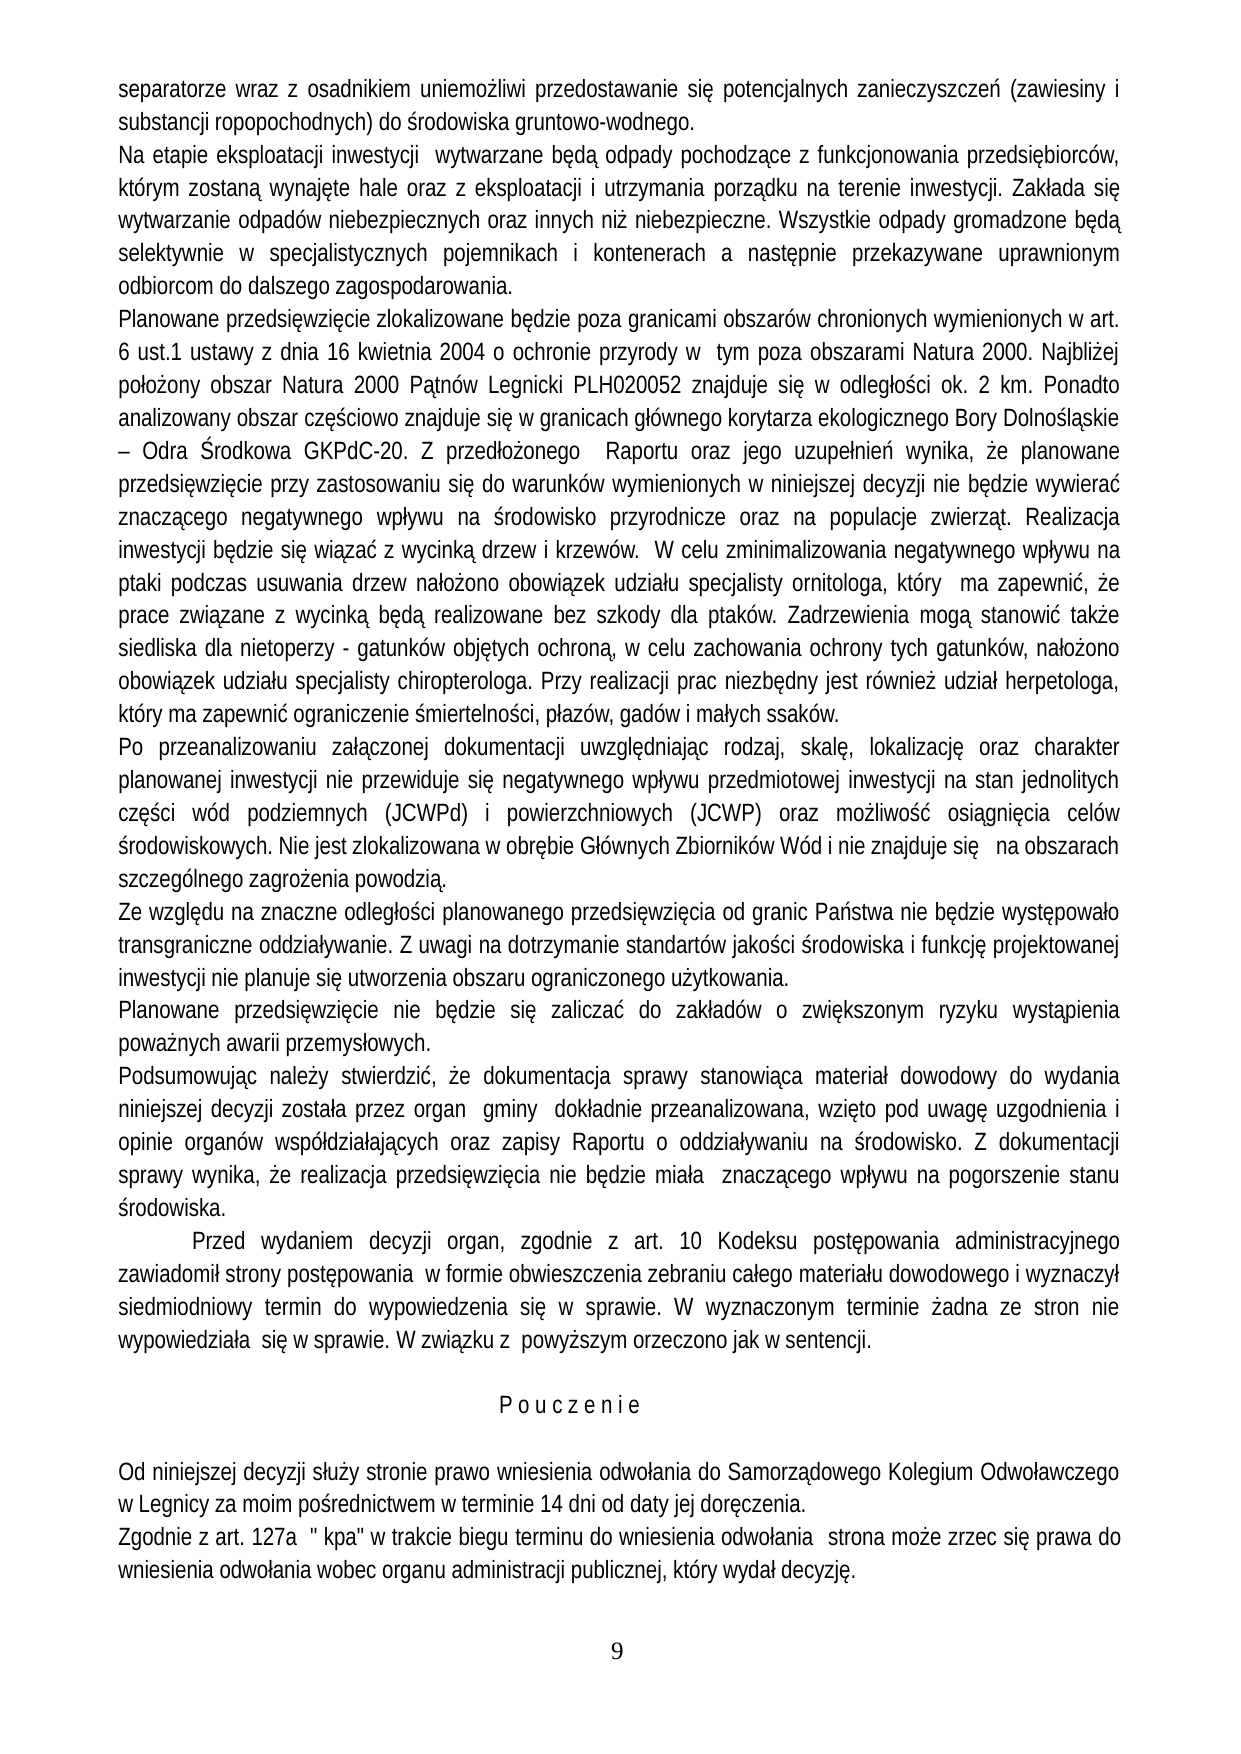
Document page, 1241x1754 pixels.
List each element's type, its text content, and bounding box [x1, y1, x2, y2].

text P o u c z e n i e [118, 1391, 1122, 1419]
text Podsumowując należy stwierdzić, że dokumentacja sprawy stanowiąca materiał dowodowy do wydania niniejszej decyzji została przez organ gminy dokładnie przeanalizowana, wzięto pod uwagę uzgodnienia i opinie organów współdziałających oraz zapisy Raportu o oddziaływaniu na środowisko. Z dokumentacji sprawy wynika, że realizacja przedsięwzięcia nie będzie miała znaczącego wpływu na pogorszenie stanu środowiska. [118, 1061, 1122, 1222]
text separatorze wraz z osadnikiem uniemożliwi przedostawanie się potencjalnych zanieczyszczeń (zawiesiny i substancji ropopochodnych) do środowiska gruntowo-wodnego. [118, 74, 1122, 135]
text Od niniejszej decyzji służy stronie prawo wniesienia odwołania do Samorządowego Kolegium Odwoławczego w Legnicy za moim pośrednictwem w terminie 14 dni od daty jej doręczenia. [118, 1456, 1122, 1518]
text Po przeanalizowaniu załączonej dokumentacji uwzględniając rodzaj, skalę, lokalizację oraz charakter planowanej inwestycji nie przewiduje się negatywnego wpływu przedmiotowej inwestycji na stan jednolitych części wód podziemnych (JCWPd) i powierzchniowych (JCWP) oraz możliwość osiągnięcia celów środowiskowych. Nie jest zlokalizowana w obrębie Głównych Zbiorników Wód i nie znajduje się na obszarach szczególnego zagrożenia powodzią. [118, 732, 1122, 892]
text Ze względu na znaczne odległości planowanego przedsięwzięcia od granic Państwa nie będzie występowało transgraniczne oddziaływanie. Z uwagi na dotrzymanie standartów jakości środowiska i funkcję projektowanej inwestycji nie planuje się utworzenia obszaru ograniczonego użytkowania. [118, 897, 1122, 991]
text Planowane przedsięwzięcie nie będzie się zaliczać do zakładów o zwiększonym ryzyku wystąpienia poważnych awarii przemysłowych. [118, 995, 1122, 1057]
text Przed wydaniem decyzji organ, zgodnie z art. 10 Kodeksu postępowania administracyjnego zawiadomił strony postępowania w formie obwieszczenia zebraniu całego materiału dowodowego i wyznaczył siedmiodniowy termin do wypowiedzenia się w sprawie. W wyznaczonym terminie żadna ze stron nie wypowiedziała się w sprawie. W związku z powyższym orzeczono jak w sentencji. [118, 1226, 1122, 1353]
text Na etapie eksploatacji inwestycji wytwarzane będą odpady pochodzące z funkcjonowania przedsiębiorców, którym zostaną wynajęte hale oraz z eksploatacji i utrzymania porządku na terenie inwestycji. Zakłada się wytwarzanie odpadów niebezpiecznych oraz innych niż niebezpieczne. Wszystkie odpady gromadzone będą selektywnie w specjalistycznych pojemnikach i kontenerach a następnie przekazywane uprawnionym odbiorcom do dalszego zagospodarowania. [118, 139, 1122, 300]
text Zgodnie z art. 127a " kpa" w trakcie biegu terminu do wniesienia odwołania strona może zrzec się prawa do wniesienia odwołania wobec organu administracji publicznej, który wydał decyzję. [118, 1522, 1122, 1584]
text Planowane przedsięwzięcie zlokalizowane będzie poza granicami obszarów chronionych wymienionych w art. 6 ust.1 ustawy z dnia 16 kwietnia 2004 o ochronie przyrody w tym poza obszarami Natura 2000. Najbliżej położony obszar Natura 2000 Pątnów Legnicki PLH020052 znajduje się w odległości ok. 2 km. Ponadto analizowany obszar częściowo znajduje się w granicach głównego korytarza ekologicznego Bory Dolnośląskie – Odra Środkowa GKPdC-20. Z przedłożonego Raportu oraz jego uzupełnień wynika, że planowane przedsięwzięcie przy zastosowaniu się do warunków wymienionych w niniejszej decyzji nie będzie wywierać znaczącego negatywnego wpływu na środowisko przyrodnicze oraz na populacje zwierząt. Realizacja inwestycji będzie się wiązać z wycinką drzew i krzewów. W celu zminimalizowania negatywnego wpływu na ptaki podczas usuwania drzew nałożono obowiązek udziału specjalisty ornitologa, który ma zapewnić, że prace związane z wycinką będą realizowane bez szkody dla ptaków. Zadrzewienia mogą stanowić także siedliska dla nietoperzy - gatunków objętych ochroną, w celu zachowania ochrony tych gatunków, nałożono obowiązek udziału specjalisty chiropterologa. Przy realizacji prac niezbędny jest również udział herpetologa, który ma zapewnić ograniczenie śmiertelności, płazów, gadów i małych ssaków. [118, 304, 1122, 728]
